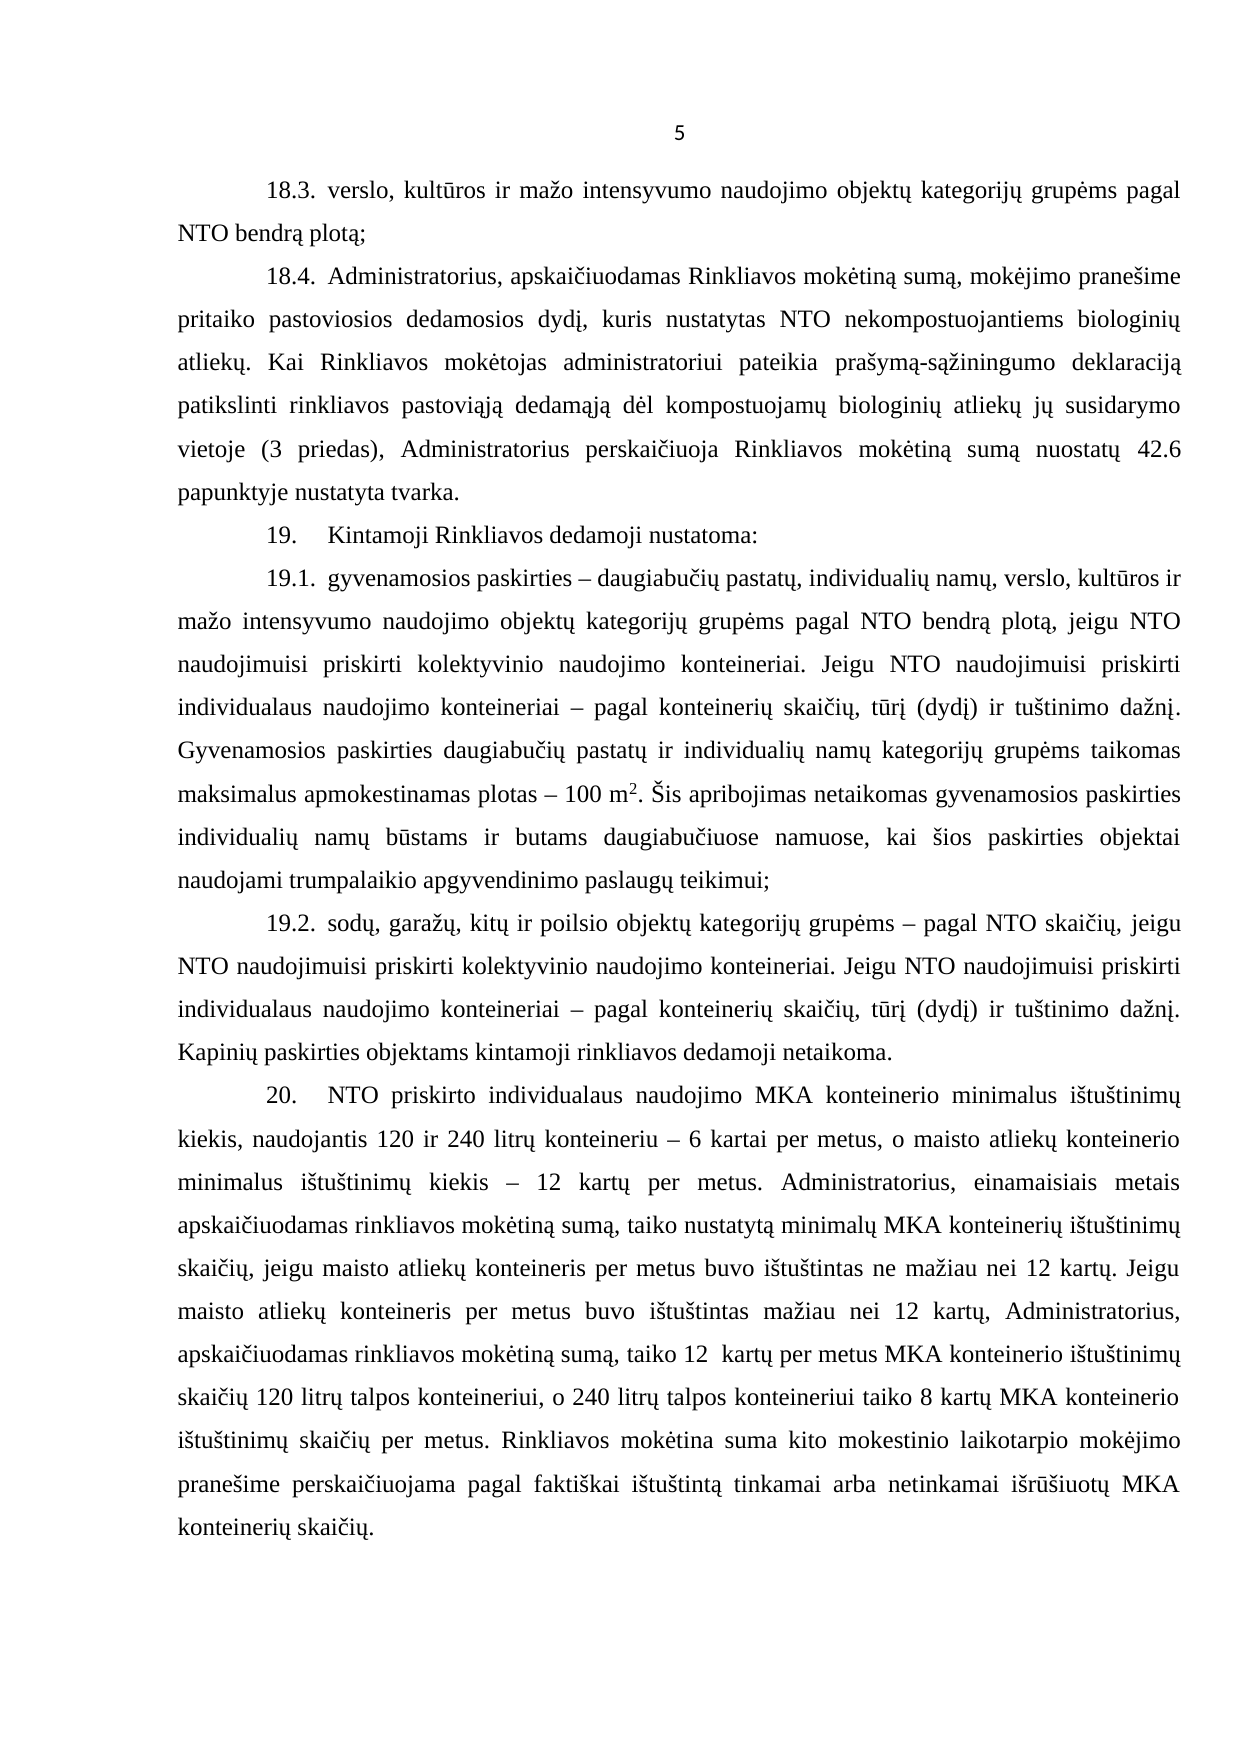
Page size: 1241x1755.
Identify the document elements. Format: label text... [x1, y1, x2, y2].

text 18.3. verslo, kultūros ir mažo intensyvumo naudojimo objektų kategorijų grupėms pagal NTO bendrą plotą; [177, 175, 1181, 247]
text 19. Kintamoji Rinkliavos dedamoji nustatoma: [177, 520, 1181, 549]
text 18.4. Administratorius, apskaičiuodamas Rinkliavos mokėtiną sumą, mokėjimo pranešime pritaiko pastoviosios dedamosios dydį, kuris nustatytas NTO nekompostuojantiems biologinių atliekų. Kai Rinkliavos mokėtojas administratoriui pateikia prašymą-sąžiningumo deklaraciją patikslinti rinkliavos pastoviąją dedamąją dėl kompostuojamų biologinių atliekų jų susidarymo vietoje (3 priedas), Administratorius perskaičiuoja Rinkliavos mokėtiną sumą nuostatų 42.6 papunktyje nustatyta tvarka. [177, 261, 1181, 506]
text 19.1. gyvenamosios paskirties – daugiabučių pastatų, individualių namų, verslo, kultūros ir mažo intensyvumo naudojimo objektų kategorijų grupėms pagal NTO bendrą plotą, jeigu NTO naudojimuisi priskirti kolektyvinio naudojimo konteineriai. Jeigu NTO naudojimuisi priskirti individualaus naudojimo konteineriai – pagal konteinerių skaičių, tūrį (dydį) ir tuštinimo dažnį. Gyvenamosios paskirties daugiabučių pastatų ir individualių namų kategorijų grupėms taikomas maksimalus apmokestinamas plotas – 100 m2. Šis apribojimas netaikomas gyvenamosios paskirties individualių namų būstams ir butams daugiabučiuose namuose, kai šios paskirties objektai naudojami trumpalaikio apgyvendinimo paslaugų teikimui; [177, 563, 1181, 894]
text 20. NTO priskirto individualaus naudojimo MKA konteinerio minimalus ištuštinimų kiekis, naudojantis 120 ir 240 litrų konteineriu – 6 kartai per metus, o maisto atliekų konteinerio minimalus ištuštinimų kiekis – 12 kartų per metus. Administratorius, einamaisiais metais apskaičiuodamas rinkliavos mokėtiną sumą, taiko nustatytą minimalų MKA konteinerių ištuštinimų skaičių, jeigu maisto atliekų konteineris per metus buvo ištuštintas ne mažiau nei 12 kartų. Jeigu maisto atliekų konteineris per metus buvo ištuštintas mažiau nei 12 kartų, Administratorius, apskaičiuodamas rinkliavos mokėtiną sumą, taiko 12 kartų per metus MKA konteinerio ištuštinimų skaičių 120 litrų talpos konteineriui, o 240 litrų talpos konteineriui taiko 8 kartų MKA konteinerio ištuštinimų skaičių per metus. Rinkliavos mokėtina suma kito mokestinio laikotarpio mokėjimo pranešime perskaičiuojama pagal faktiškai ištuštintą tinkamai arba netinkamai išrūšiuotų MKA konteinerių skaičių. [177, 1081, 1181, 1541]
text 19.2. sodų, garažų, kitų ir poilsio objektų kategorijų grupėms – pagal NTO skaičių, jeigu NTO naudojimuisi priskirti kolektyvinio naudojimo konteineriai. Jeigu NTO naudojimuisi priskirti individualaus naudojimo konteineriai – pagal konteinerių skaičių, tūrį (dydį) ir tuštinimo dažnį. Kapinių paskirties objektams kintamoji rinkliavos dedamoji netaikoma. [177, 908, 1181, 1066]
